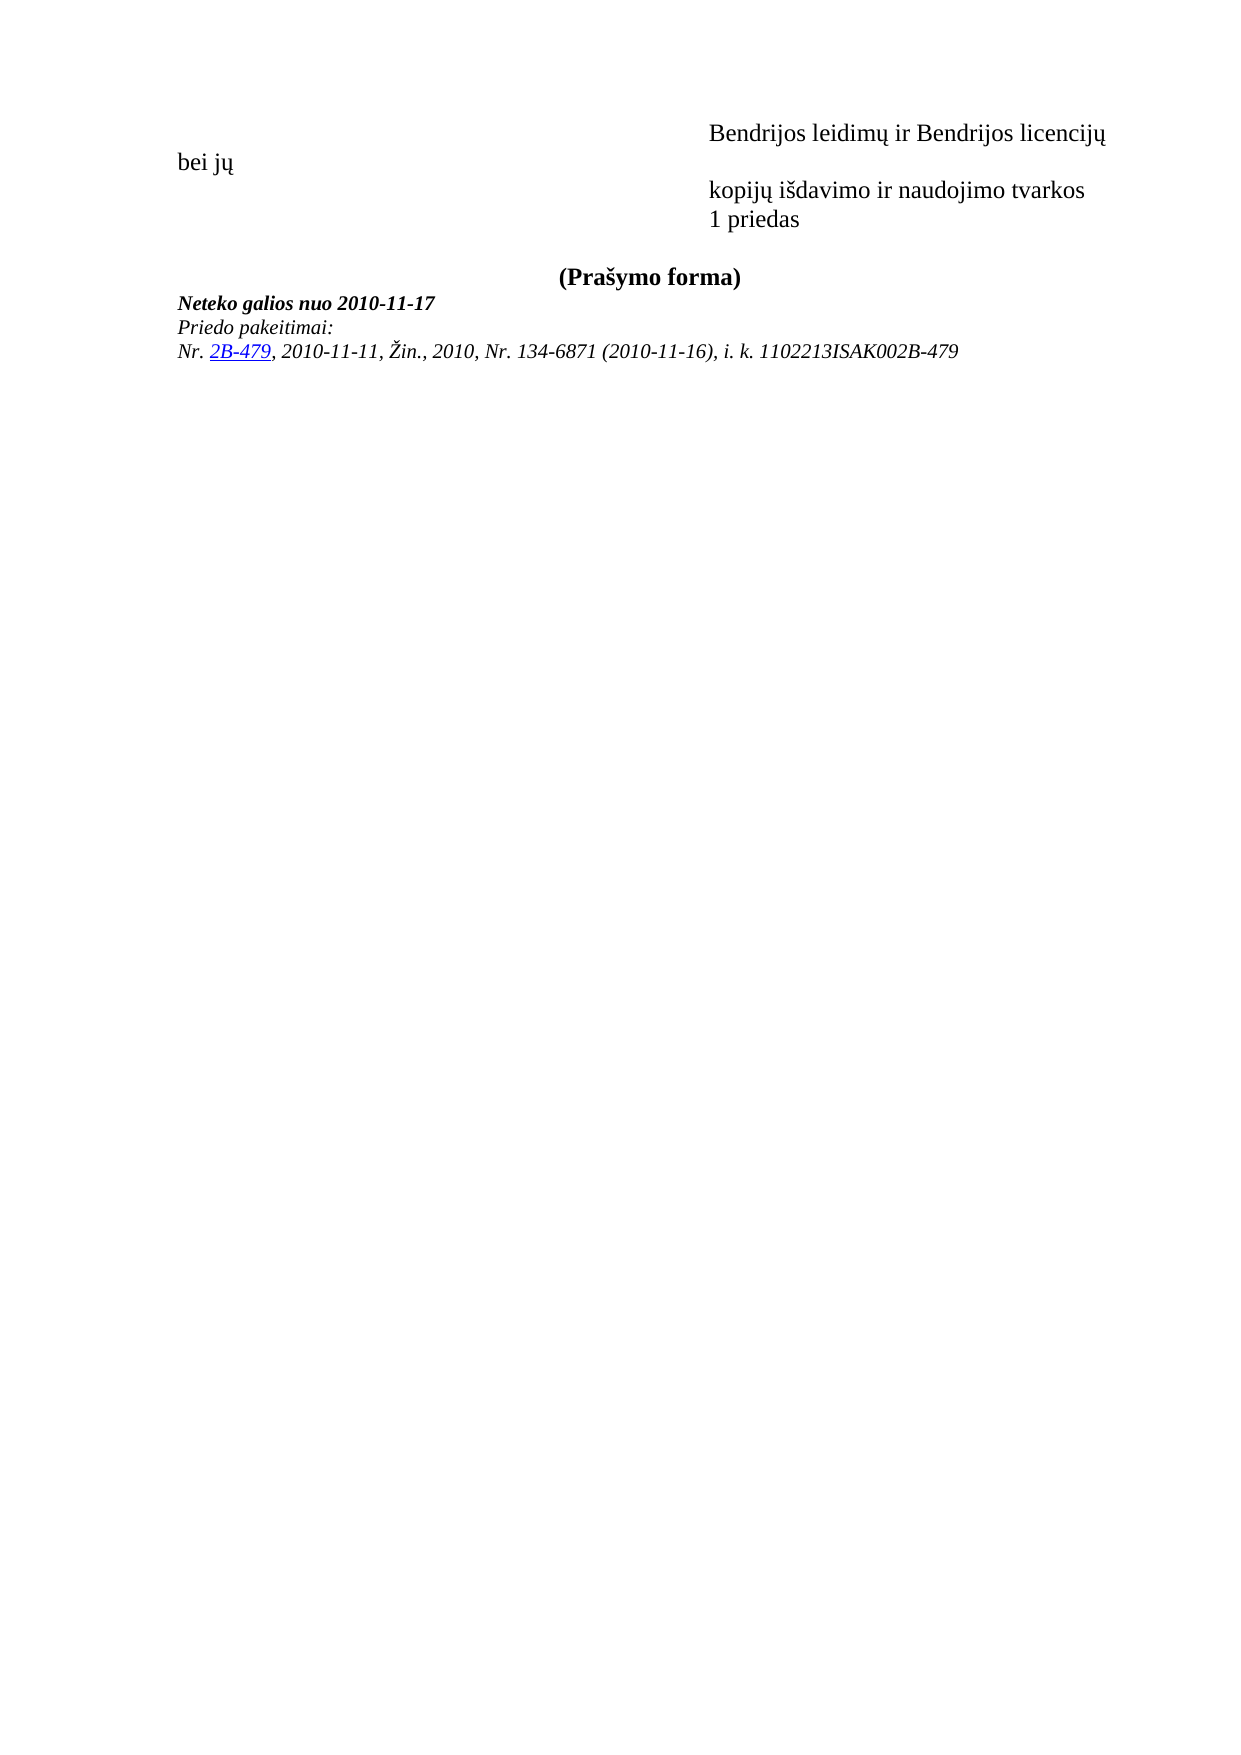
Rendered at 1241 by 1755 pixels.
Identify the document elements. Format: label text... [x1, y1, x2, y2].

text Neteko galios nuo 2010-11-17 [177, 291, 1122, 315]
text Priedo pakeitimai: [177, 315, 1122, 339]
text 1 priedas [177, 204, 1122, 233]
text (Prašymo forma) [177, 262, 1122, 291]
text kopijų išdavimo ir naudojimo tvarkos [177, 176, 1122, 204]
text Nr. 2B-479, 2010-11-11, Žin., 2010, Nr. 134-6871 (2010-11-16), i. k. 1102213ISAK002B-479 [177, 339, 1122, 363]
text Bendrijos leidimų ir Bendrijos licencijų bei jų [177, 118, 1122, 176]
